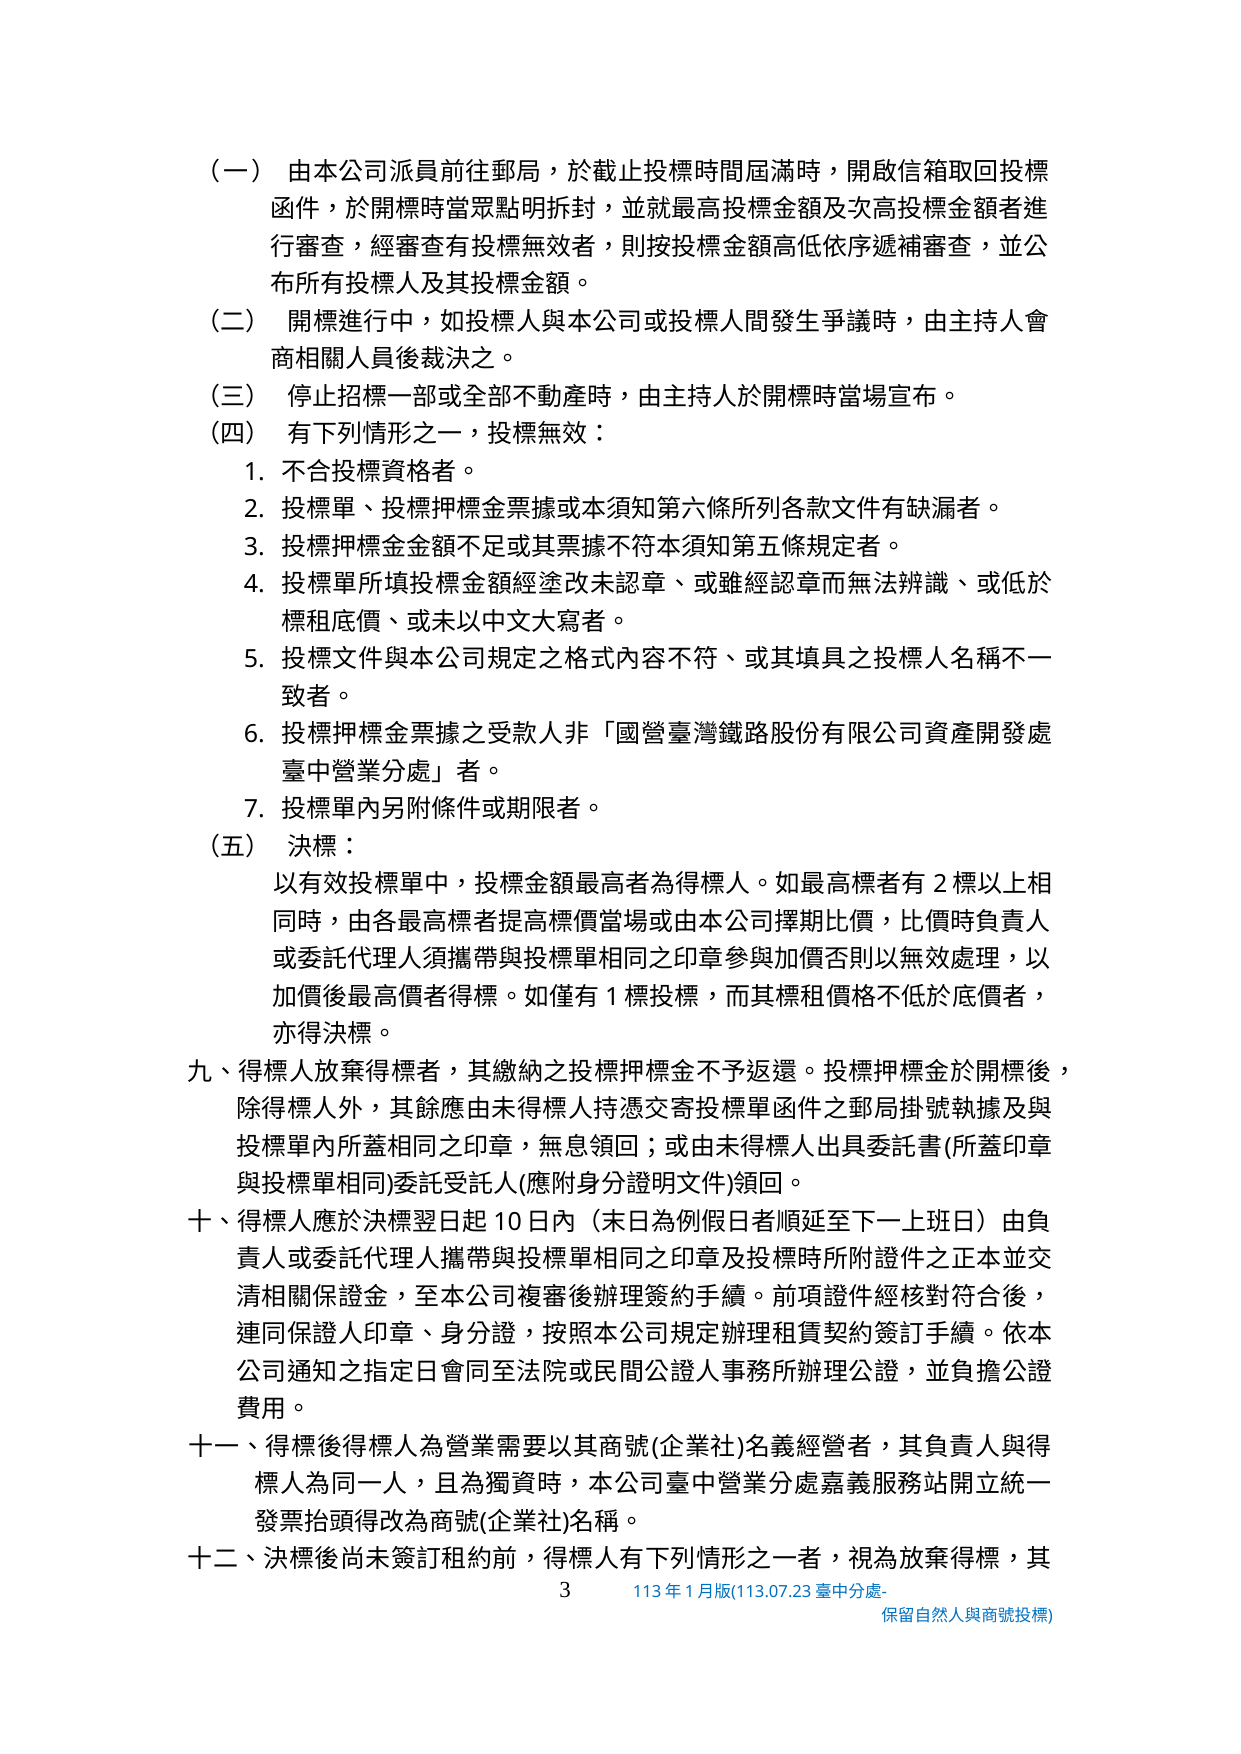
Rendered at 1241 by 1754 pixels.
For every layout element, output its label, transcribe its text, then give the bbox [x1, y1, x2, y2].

list 開標進行中，如投標人與本公司或投標人間發生爭議時，由主持人會商相關人員後裁決之。 [195, 300, 1051, 375]
list 由本公司派員前往郵局，於截止投標時間屆滿時，開啟信箱取回投標函件，於開標時當眾點明拆封，並就最高投標金額及次高投標金額者進行審查，經審查有投標無效者，則按投標金額高低依序遞補審查，並公布所有投標人及其投標金額。 [195, 150, 1051, 300]
list 投標押標金票據之受款人非「國營臺灣鐵路股份有限公司資產開發處臺中營業分處」者。 [244, 712, 1053, 787]
text 九、得標人放棄得標者，其繳納之投標押標金不予返還。投標押標金於開標後，除得標人外，其餘應由未得標人持憑交寄投標單函件之郵局掛號執據及與投標單內所蓋相同之印章，無息領回；或由未得標人出具委託書(所蓋印章與投標單相同)委託受託人(應附身分證明文件)領回。 [187, 1050, 1053, 1200]
text 以有效投標單中，投標金額最高者為得標人。如最高標者有2標以上相同時，由各最高標者提高標價當場或由本公司擇期比價，比價時負責人或委託代理人須攜帶與投標單相同之印章參與加價否則以無效處理，以加價後最高價者得標。如僅有1標投標，而其標租價格不低於底價者，亦得決標。 [272, 862, 1053, 1050]
text 十一、得標後得標人為營業需要以其商號(企業社)名義經營者，其負責人與得標人為同一人，且為獨資時，本公司臺中營業分處嘉義服務站開立統一發票抬頭得改為商號(企業社)名稱。 [189, 1425, 1053, 1537]
text 十二、決標後尚未簽訂租約前，得標人有下列情形之一者，視為放棄得標，其 [187, 1537, 1053, 1575]
list 停止招標一部或全部不動產時，由主持人於開標時當場宣布。 [195, 375, 1051, 412]
text 十、得標人應於決標翌日起10日內（末日為例假日者順延至下一上班日）由負責人或委託代理人攜帶與投標單相同之印章及投標時所附證件之正本並交清相關保證金，至本公司複審後辦理簽約手續。前項證件經核對符合後，連同保證人印章、身分證，按照本公司規定辦理租賃契約簽訂手續。依本公司通知之指定日會同至法院或民間公證人事務所辦理公證，並負擔公證費用。 [187, 1200, 1053, 1425]
list 投標押標金金額不足或其票據不符本須知第五條規定者。 [244, 525, 1053, 562]
list 投標文件與本公司規定之格式內容不符、或其填具之投標人名稱不一致者。 [244, 637, 1053, 712]
list 投標單所填投標金額經塗改未認章、或雖經認章而無法辨識、或低於標租底價、或未以中文大寫者。 [244, 562, 1053, 637]
list 決標： [195, 825, 1051, 862]
list 投標單內另附條件或期限者。 [244, 787, 1053, 825]
list 投標單、投標押標金票據或本須知第六條所列各款文件有缺漏者。 [244, 487, 1053, 525]
list 不合投標資格者。 [244, 450, 1053, 487]
list 有下列情形之一，投標無效： [195, 412, 1051, 450]
